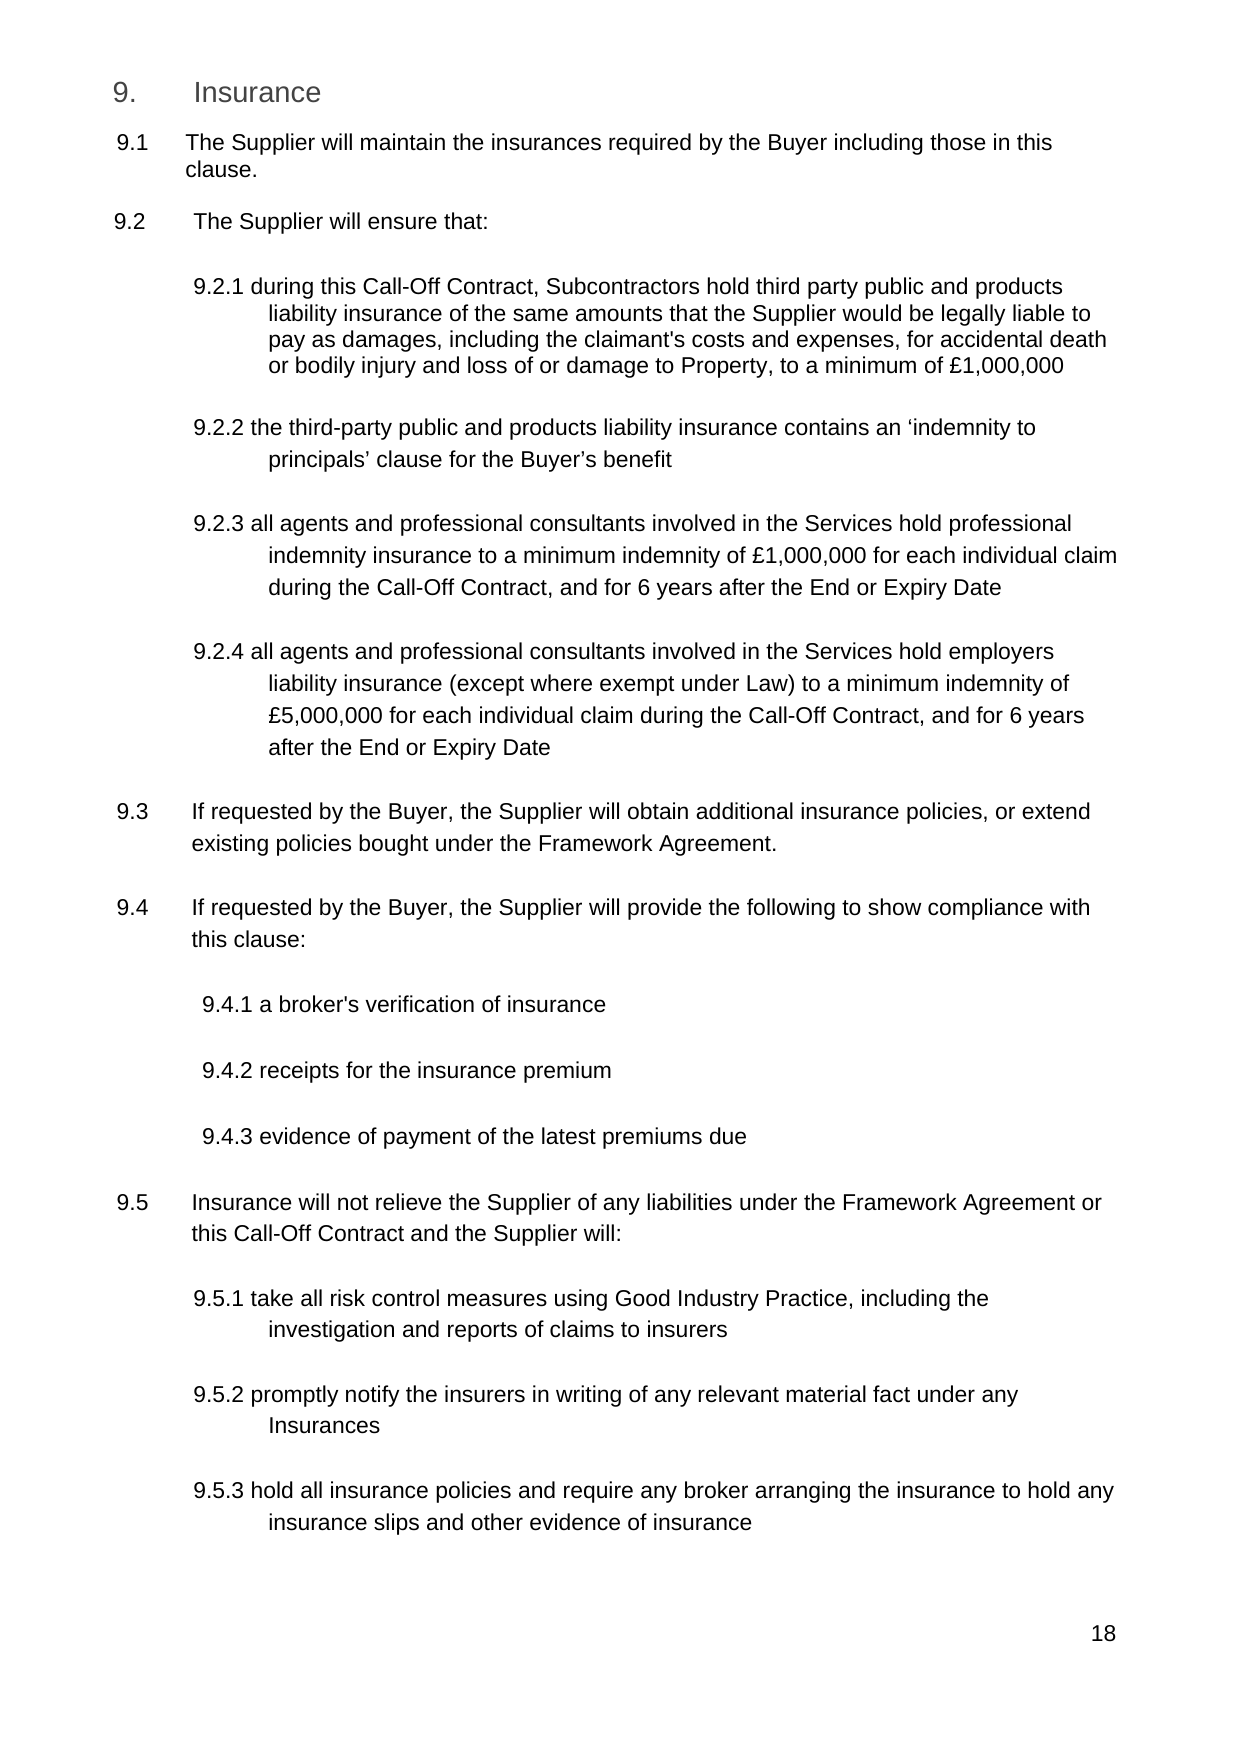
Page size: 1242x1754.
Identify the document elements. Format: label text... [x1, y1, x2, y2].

text 9.5 Insurance will not relieve the Supplier of any liabilities under the Framework Agreement or this Call-Off Contract and the Supplier will: [116, 1188, 1121, 1247]
text 9.4 If requested by the Buyer, the Supplier will provide the following to show compliance with this clause: [116, 894, 1121, 952]
text 9.2.1 during this Call-Off Contract, Subcontractors hold third party public and products liability insurance of the same amounts that the Supplier would be legally liable to pay as damages, including the claimant's costs and expenses, for accidental death or bodily injury and loss of or damage to Property, to a minimum of £1,000,000 [193, 273, 1121, 379]
text 9.5.1 take all risk control measures using Good Industry Practice, including the investigation and reports of claims to insurers [193, 1284, 1121, 1343]
subtitle 9. Insurance [0, 75, 1122, 108]
text 9.2.4 all agents and professional consultants involved in the Services hold employers liability insurance (except where exempt under Law) to a minimum indemnity of £5,000,000 for each individual claim during the Call-Off Contract, and for 6 years after the End or Expiry Date [193, 638, 1121, 760]
text 9.2.2 the third-party public and products liability insurance contains an ‘indemnity to principals’ clause for the Buyer’s benefit [193, 414, 1121, 472]
text 9.4.2 receipts for the insurance premium [0, 1056, 1122, 1084]
text 9.2 The Supplier will ensure that: [0, 207, 1122, 235]
text 9.4.3 evidence of payment of the latest premiums due [0, 1122, 1122, 1150]
text 9.5.3 hold all insurance policies and require any broker arranging the insurance to hold any insurance slips and other evidence of insurance [193, 1477, 1121, 1535]
text 9.1 The Supplier will maintain the insurances required by the Buyer including those in this clause. [116, 129, 1121, 182]
text 9.3 If requested by the Buyer, the Supplier will obtain additional insurance policies, or extend existing policies bought under the Framework Agreement. [116, 798, 1121, 856]
text 9.2.3 all agents and professional consultants involved in the Services hold professional indemnity insurance to a minimum indemnity of £1,000,000 for each individual claim during the Call-Off Contract, and for 6 years after the End or Expiry Date [193, 510, 1121, 600]
text 9.4.1 a broker's verification of insurance [0, 990, 1122, 1018]
text 9.5.2 promptly notify the insurers in writing of any relevant material fact under any Insurances [193, 1381, 1121, 1439]
